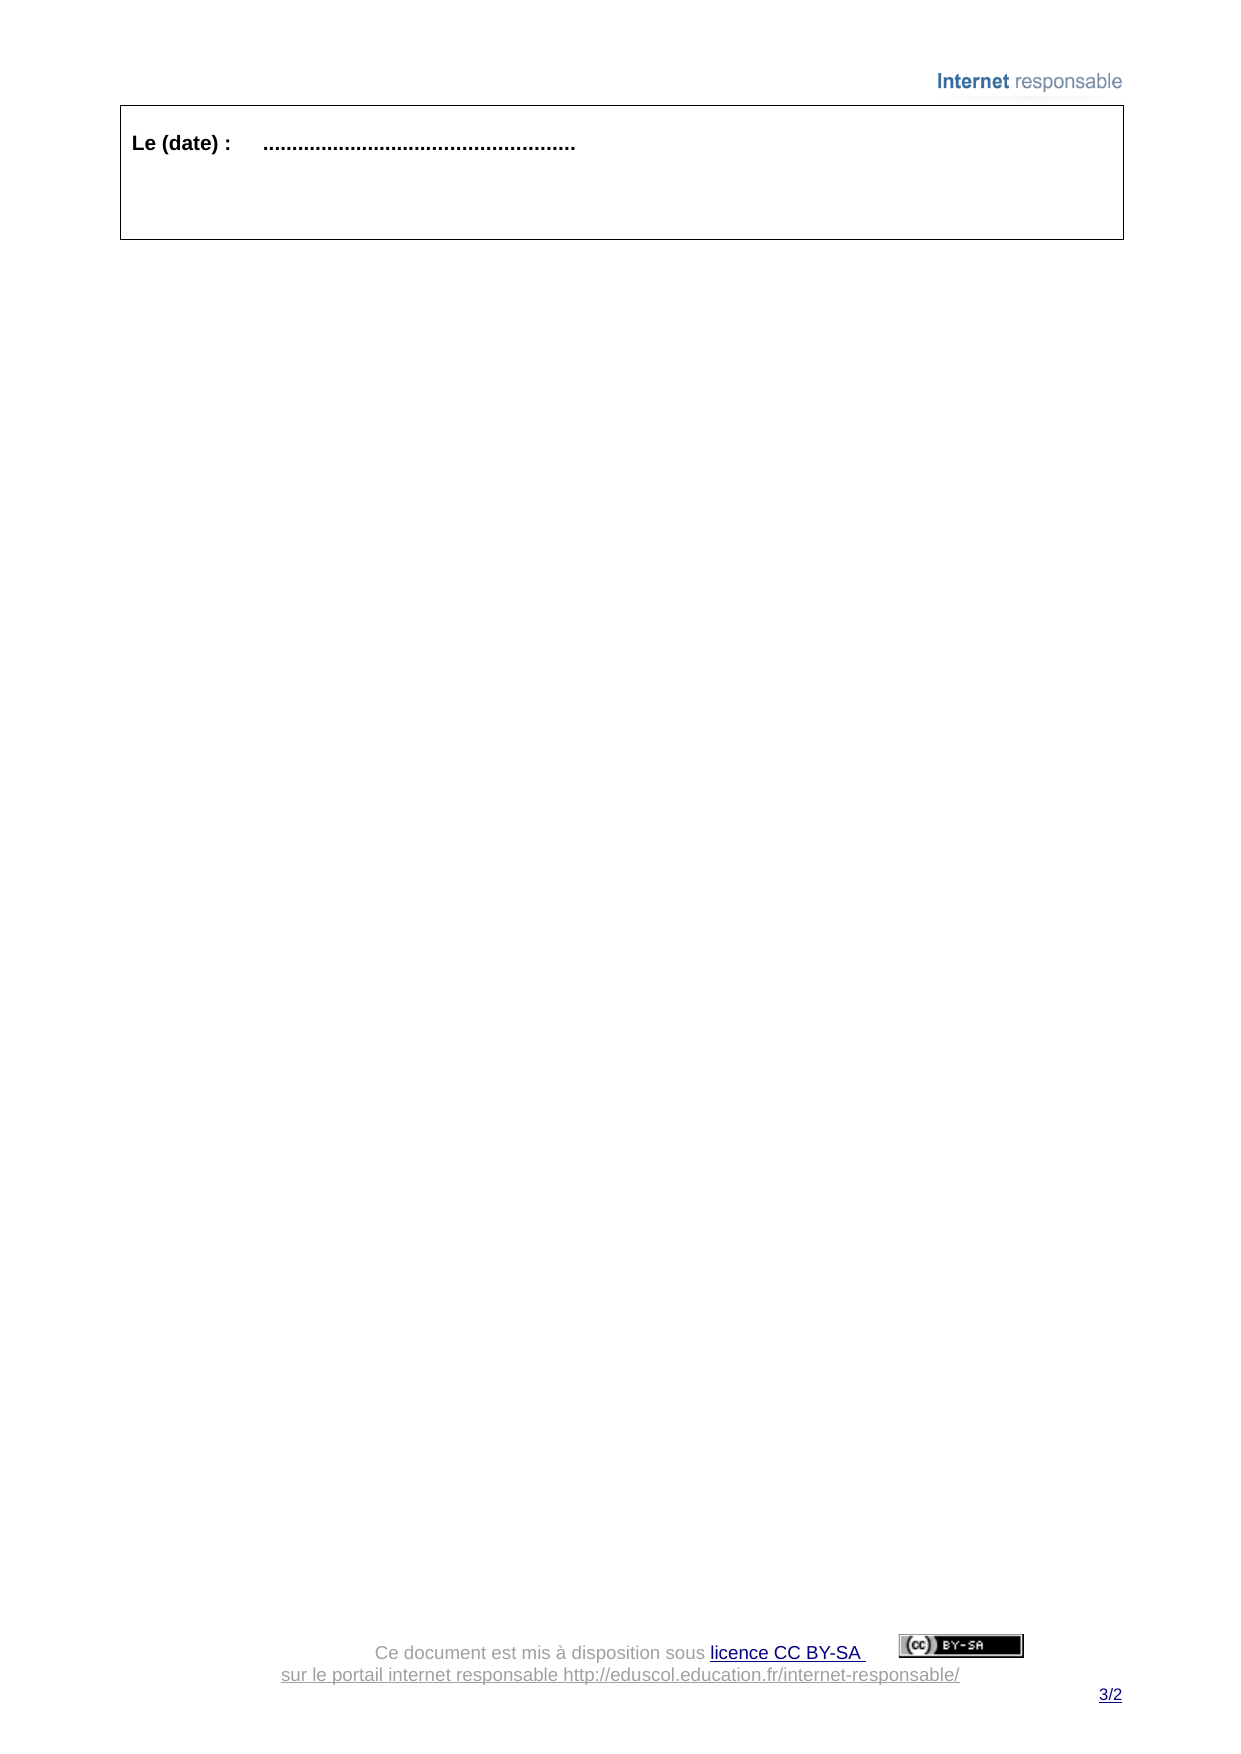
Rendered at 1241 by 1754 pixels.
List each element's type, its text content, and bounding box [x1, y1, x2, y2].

table_header Fait à : Signature du représentant légal du mineur : Le (date) : [121, 106, 1123, 238]
